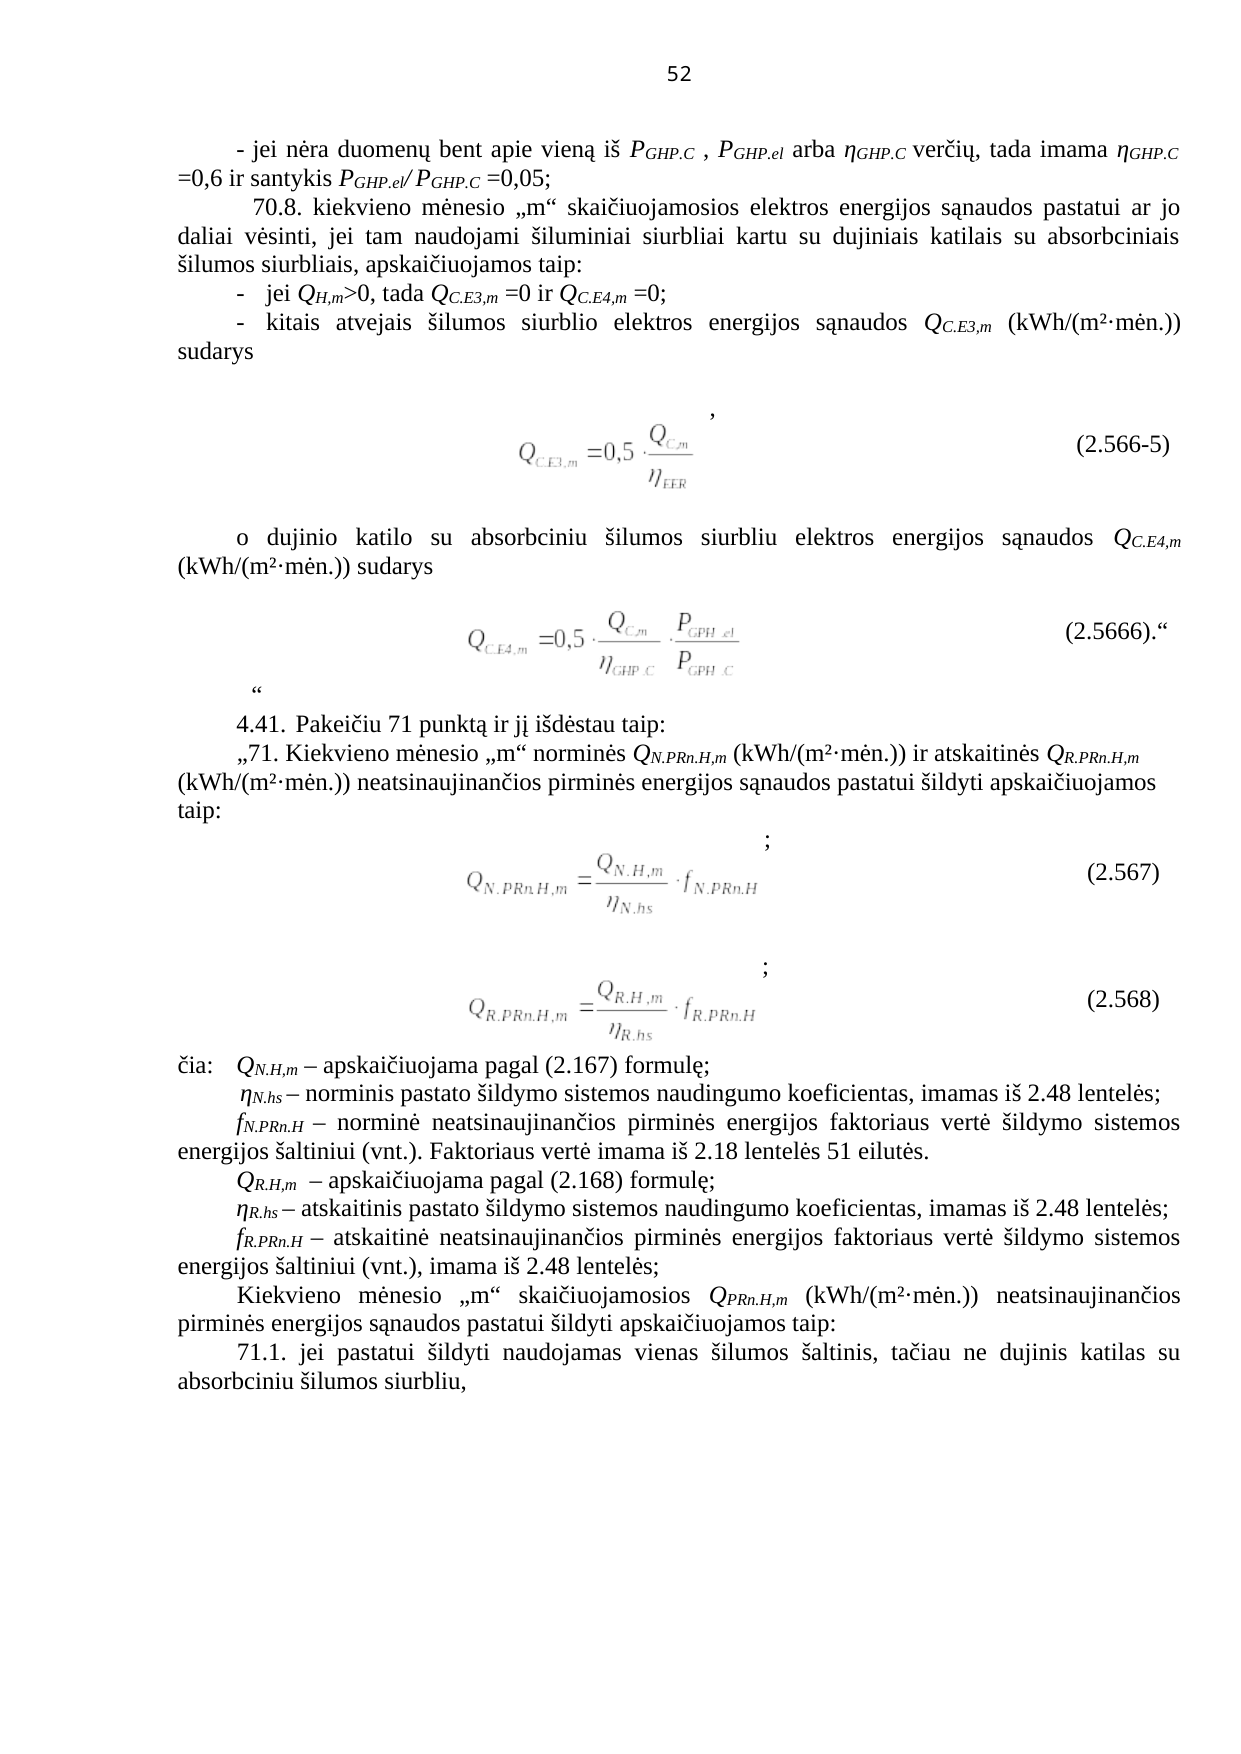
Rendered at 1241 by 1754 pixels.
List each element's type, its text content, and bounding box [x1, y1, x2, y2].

text ηR.hs – atskaitinis pastato šildymo sistemos naudingumo koeficientas, imamas iš 2.48 lentelės; [177, 1193, 1181, 1222]
table_header [177, 580, 1054, 680]
table_header (2.567) [1058, 824, 1171, 923]
text ηN.hs – norminis pastato šildymo sistemos naudingumo koeficientas, imamas iš 2.48 lentelės; [240, 1078, 1181, 1107]
table_header (2.5666).“ [1054, 580, 1181, 680]
text „71. Kiekvieno mėnesio „m“ norminės QN.PRn.H,m (kWh/(m²·mėn.)) ir atskaitinės QR.PRn.H,m (kWh/(m²·mėn.)) neatsinaujinančios pirminės energijos sąnaudos pastatui šildyti apskaičiuojamos taip: [177, 738, 1181, 824]
text - jei QH,m>0, tada QC.E3,m =0 ir QC.E4,m =0; [236, 278, 1181, 307]
text 71.1. jei pastatui šildyti naudojamas vienas šilumos šaltinis, tačiau ne dujinis katilas su absorbciniu šilumos siurbliu, [177, 1337, 1181, 1395]
table_header ; [177, 824, 1057, 923]
text čia: QN.H,m – apskaičiuojama pagal (2.167) formulę; [177, 1050, 1181, 1078]
table_header ; [177, 951, 1057, 1050]
text Kiekvieno mėnesio „m“ skaičiuojamosios QPRn.H,m (kWh/(m²·mėn.)) neatsinaujinančios pirminės energijos sąnaudos pastatui šildyti apskaičiuojamos taip: [177, 1280, 1181, 1337]
text 70.8. kiekvieno mėnesio „m“ skaičiuojamosios elektros energijos sąnaudos pastatui ar jo daliai vėsinti, jei tam naudojami šiluminiai siurbliai kartu su dujiniais katilais su absorbciniais šilumos siurbliais, apskaičiuojamos taip: [177, 192, 1181, 278]
text fN.PRn.H – norminė neatsinaujinančios pirminės energijos faktoriaus vertė šildymo sistemos energijos šaltiniui (vnt.). Faktoriaus vertė imama iš 2.18 lentelės 51 eilutės. [177, 1107, 1181, 1165]
table_header (2.566-5) [1054, 393, 1181, 494]
text QR.H,m – apskaičiuojama pagal (2.168) formulę; [177, 1165, 1181, 1193]
text - jei nėra duomenų bent apie vieną iš PGHP.C , PGHP.el arba ηGHP.C verčių, tada imama ηGHP.C =0,6 ir santykis PGHP.el/ PGHP.C =0,05; [177, 134, 1181, 192]
text fR.PRn.H – atskaitinė neatsinaujinančios pirminės energijos faktoriaus vertė šildymo sistemos energijos šaltiniui (vnt.), imama iš 2.48 lentelės; [177, 1222, 1181, 1280]
text o dujinio katilo su absorbciniu šilumos siurbliu elektros energijos sąnaudos QC.E4,m (kWh/(m²·mėn.)) sudarys [177, 522, 1181, 580]
text “ [251, 680, 1181, 709]
text - kitais atvejais šilumos siurblio elektros energijos sąnaudos QC.E3,m (kWh/(m²·mėn.)) sudarys [177, 307, 1181, 364]
table_header , [177, 393, 1054, 494]
table_header (2.568) [1058, 951, 1171, 1050]
text 4.41. Pakeičiu 71 punktą ir jį išdėstau taip: [236, 709, 1181, 738]
